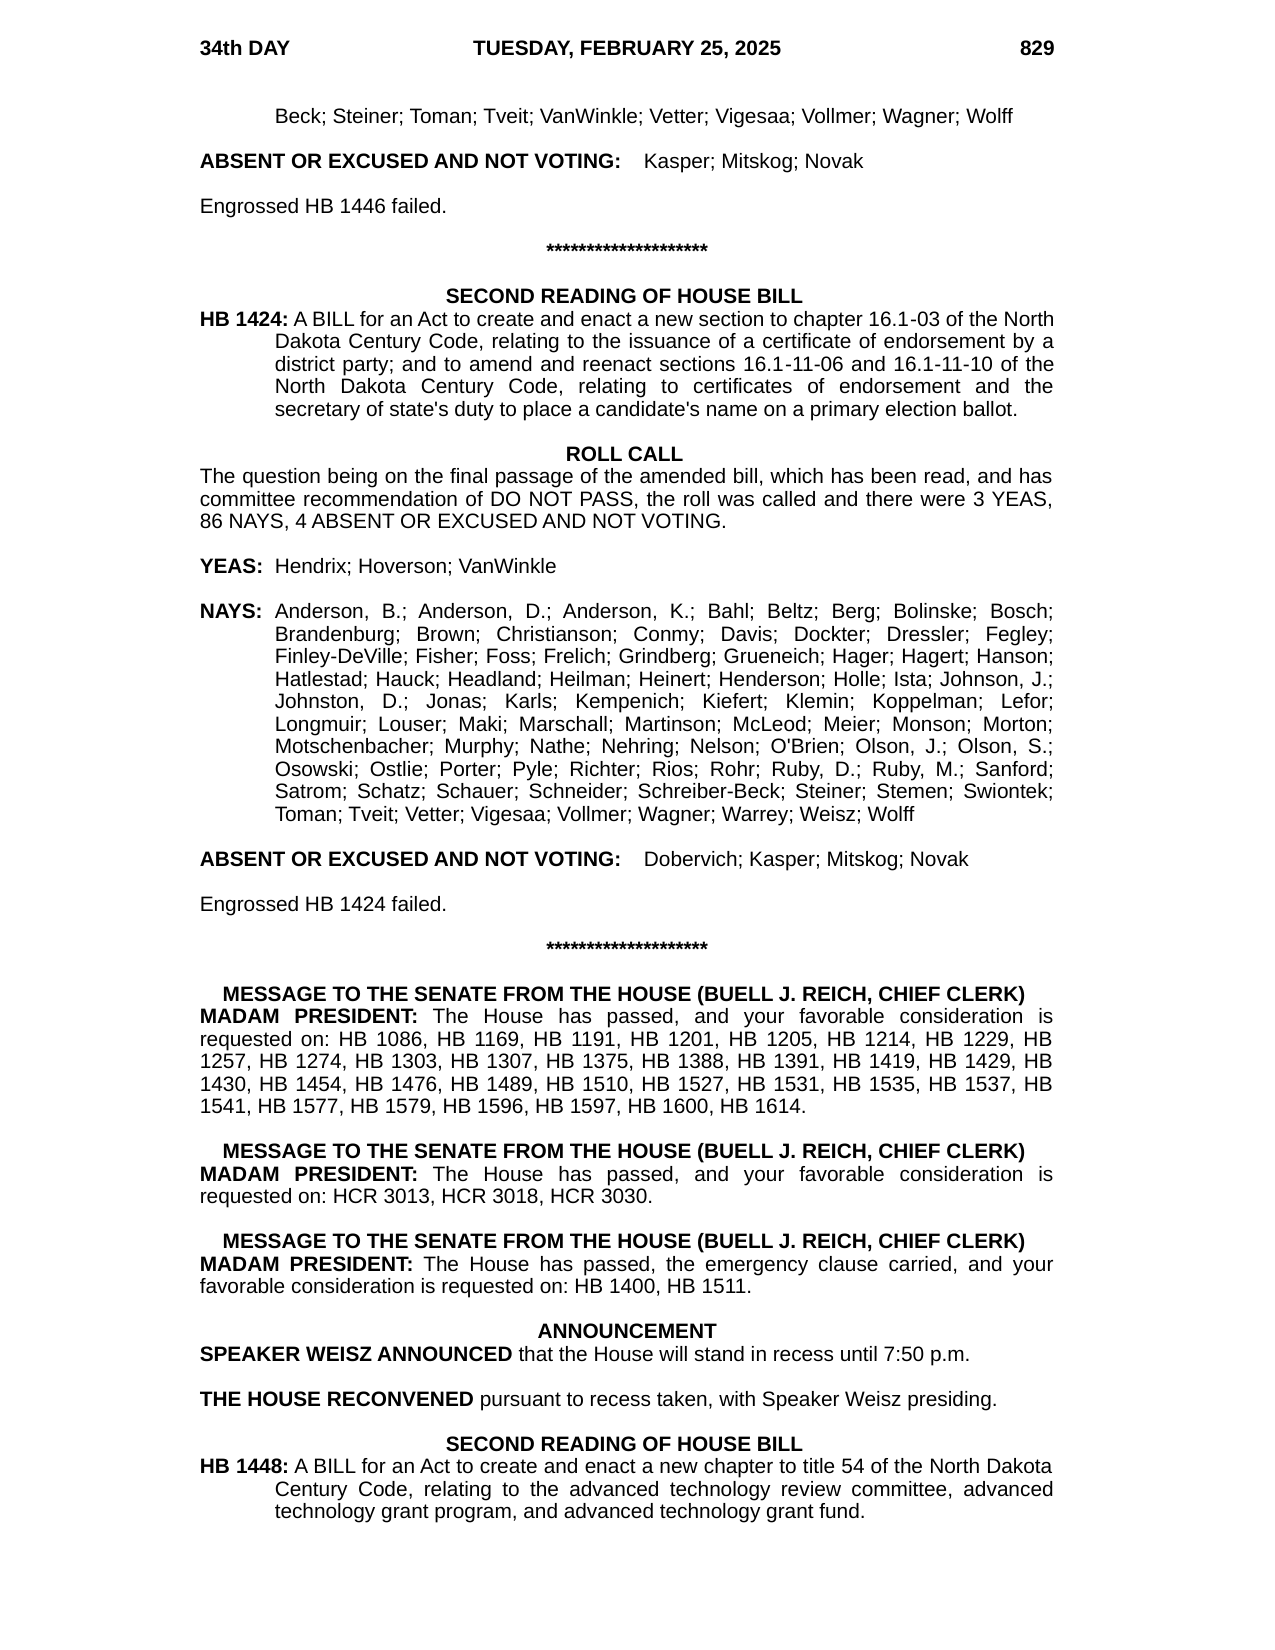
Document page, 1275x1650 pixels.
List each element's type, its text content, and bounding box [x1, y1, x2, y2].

title ABSENT OR EXCUSED AND NOT VOTING: Dobervich; Kasper; Mitskog; Novak [199, 848, 1054, 871]
text MADAM PRESIDENT: The House has passed, and your favorable consideration is requested on: HB 1086, HB 1169, HB 1191, HB 1201, HB 1205, HB 1214, HB 1229, HB 1257, HB 1274, HB 1303, HB 1307, HB 1375, HB 1388, HB 1391, HB 1419, HB 1429, HB 1430, HB 1454, HB 1476, HB 1489, HB 1510, HB 1527, HB 1531, HB 1535, HB 1537, HB 1541, HB 1577, HB 1579, HB 1596, HB 1597, HB 1600, HB 1614. [199, 1006, 1054, 1118]
text MADAM PRESIDENT: The House has passed, and your favorable consideration is requested on: HCR 3013, HCR 3018, HCR 3030. [199, 1163, 1054, 1208]
text ROLL CALL [199, 443, 1054, 466]
title NAYS: Anderson, B.; Anderson, D.; Anderson, K.; Bahl; Beltz; Berg; Bolinske; Bosch; Brandenburg; Brown; Christianson; Conmy; Davis; Dockter; Dressler; Fegley; Finley-DeVille; Fisher; Foss; Frelich; Grindberg; Grueneich; Hager; Hagert; Hanson; Hatlestad; Hauck; Headland; Heilman; Heinert; Henderson; Holle; Ista; Johnson, J.; Johnston, D.; Jonas; Karls; Kempenich; Kiefert; Klemin; Koppelman; Lefor; Longmuir; Louser; Maki; Marschall; Martinson; McLeod; Meier; Monson; Morton; Motschenbacher; Murphy; Nathe; Nehring; Nelson; O'Brien; Olson, J.; Olson, S.; Osowski; Ostlie; Porter; Pyle; Richter; Rios; Rohr; Ruby, D.; Ruby, M.; Sanford; Satrom; Schatz; Schauer; Schneider; Schreiber-Beck; Steiner; Stemen; Swiontek; Toman; Tveit; Vetter; Vigesaa; Vollmer; Wagner; Warrey; Weisz; Wolff [199, 601, 1054, 826]
text ANNOUNCEMENT [199, 1321, 1054, 1343]
text MESSAGE TO THE SENATE FROM THE HOUSE (BUELL J. REICH, CHIEF CLERK) [199, 1141, 1054, 1163]
title ABSENT OR EXCUSED AND NOT VOTING: Kasper; Mitskog; Novak [199, 151, 1054, 173]
subtitle Page 829 [9, 9, 109, 33]
text MADAM PRESIDENT: The House has passed, the emergency clause carried, and your favorable consideration is requested on: HB 1400, HB 1511. [199, 1253, 1054, 1298]
text SECOND READING OF HOUSE BILL [199, 1433, 1054, 1456]
text The question being on the final passage of the amended bill, which has been read, and has committee recommendation of DO NOT PASS, the roll was called and there were 3 YEAS, 86 NAYS, 4 ABSENT OR EXCUSED AND NOT VOTING. [199, 466, 1054, 533]
title HB 1424: A BILL for an Act to create and enact a new section to chapter 16.1‑03 of the North Dakota Century Code, relating to the issuance of a certificate of endorsement by a district party; and to amend and reenact sections 16.1‑11‑06 and 16.1‑11‑10 of the North Dakota Century Code, relating to certificates of endorsement and the secretary of state's duty to place a candidate's name on a primary election ballot. [199, 308, 1054, 421]
text SPEAKER WEISZ ANNOUNCED that the House will stand in recess until 7:50 p.m. [199, 1343, 1054, 1366]
text MESSAGE TO THE SENATE FROM THE HOUSE (BUELL J. REICH, CHIEF CLERK) [199, 1231, 1054, 1253]
title Beck; Steiner; Toman; Tveit; VanWinkle; Vetter; Vigesaa; Vollmer; Wagner; Wolff [199, 106, 1054, 128]
title [0, 0, 118, 42]
text Engrossed HB 1446 failed. [199, 196, 1054, 218]
text ******************** [199, 241, 1054, 263]
text ******************** [199, 938, 1054, 961]
title YEAS: Hendrix; Hoverson; VanWinkle [199, 556, 1054, 578]
text Engrossed HB 1424 failed. [199, 893, 1054, 916]
text MESSAGE TO THE SENATE FROM THE HOUSE (BUELL J. REICH, CHIEF CLERK) [199, 983, 1054, 1006]
title HB 1448: A BILL for an Act to create and enact a new chapter to title 54 of the North Dakota Century Code, relating to the advanced technology review committee, advanced technology grant program, and advanced technology grant fund. [199, 1456, 1054, 1523]
text SECOND READING OF HOUSE BILL [199, 286, 1054, 308]
text THE HOUSE RECONVENED pursuant to recess taken, with Speaker Weisz presiding. [199, 1388, 1054, 1411]
